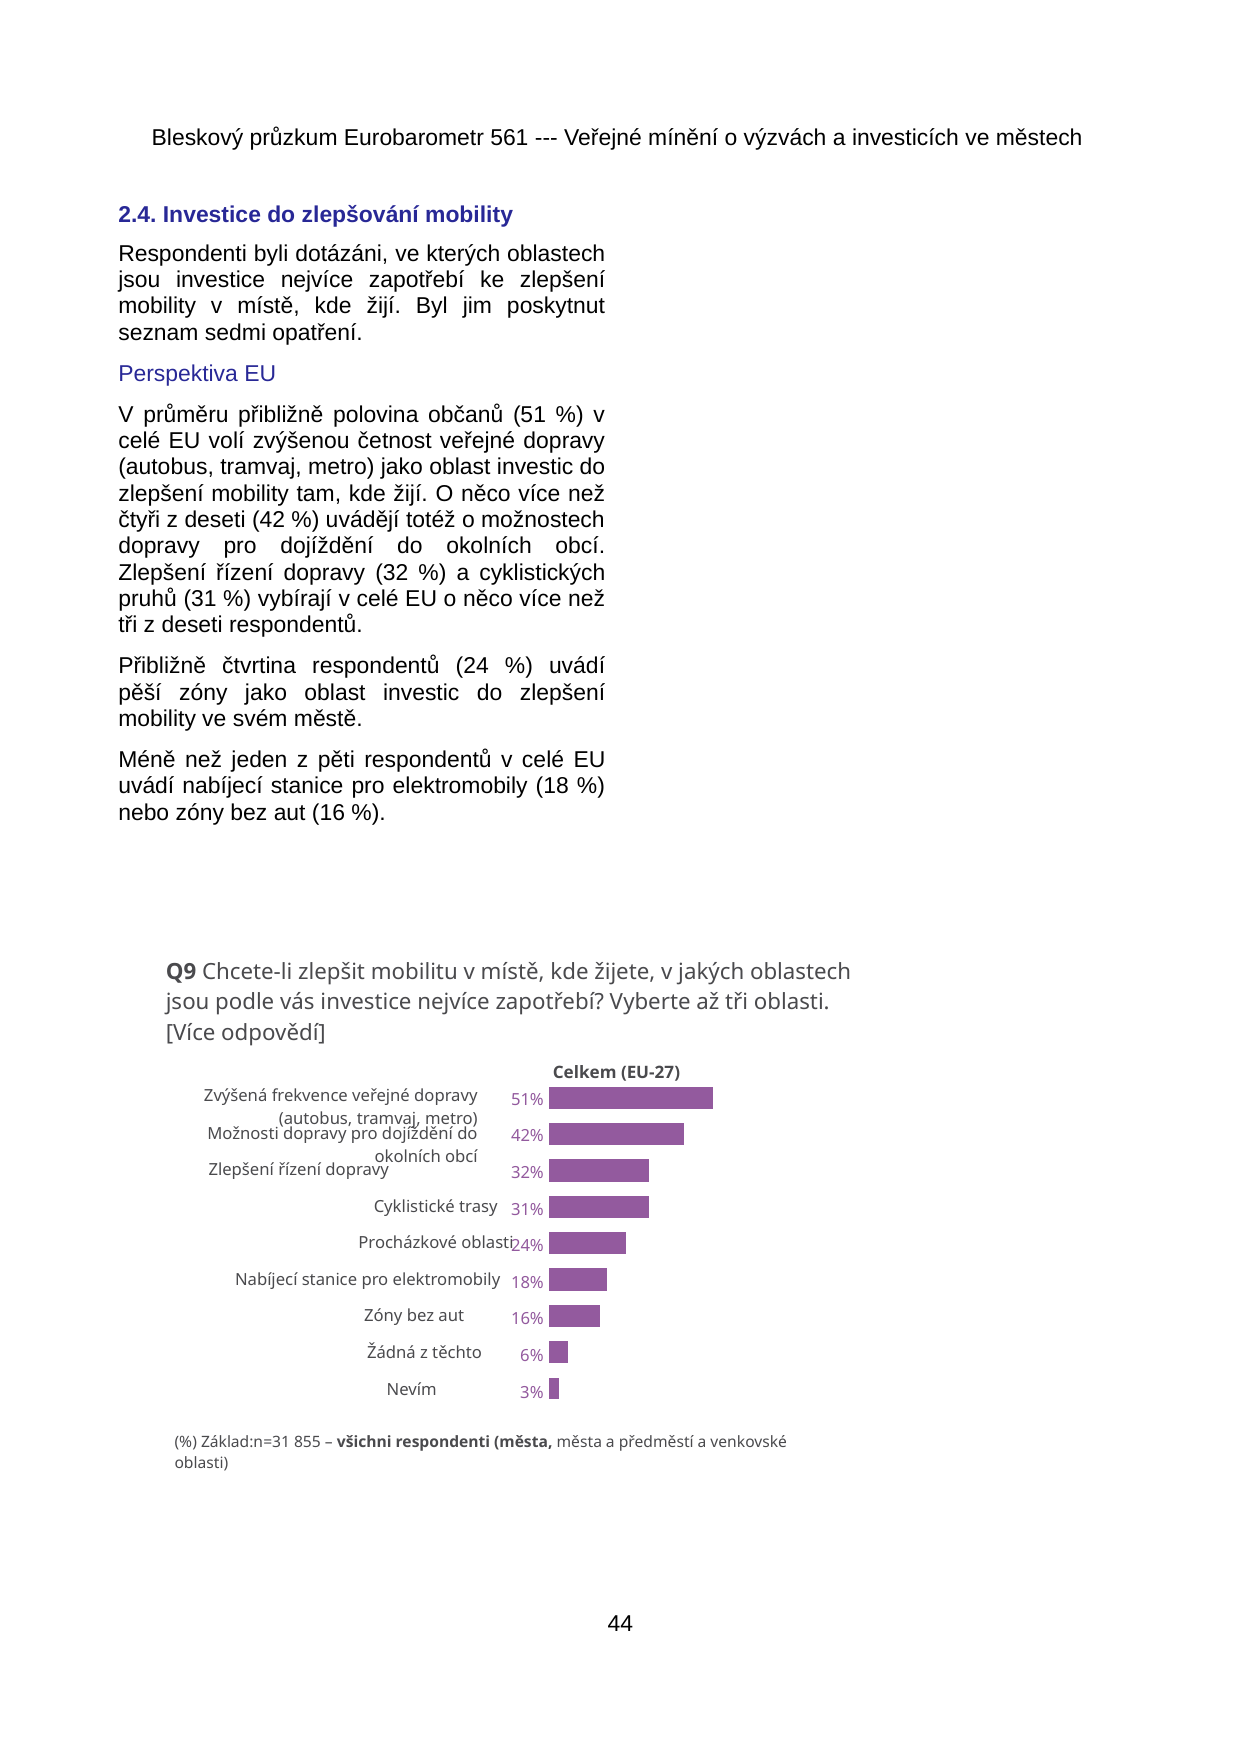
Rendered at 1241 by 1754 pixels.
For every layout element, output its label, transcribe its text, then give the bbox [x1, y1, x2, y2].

subtitle 2.4. Investice do zlepšování mobility [118, 201, 605, 227]
text Přibližně čtvrtina respondentů (24 %) uvádí pěší zóny jako oblast investic do zlepšení mobility ve svém městě. [118, 652, 605, 731]
text V průměru přibližně polovina občanů (51 %) v celé EU volí zvýšenou četnost veřejné dopravy (autobus, tramvaj, metro) jako oblast investic do zlepšení mobility tam, kde žijí. O něco více než čtyři z deseti (42 %) uvádějí totéž o možnostech dopravy pro dojíždění do okolních obcí. Zlepšení řízení dopravy (32 %) a cyklistických pruhů (31 %) vybírají v celé EU o něco více než tři z deseti respondentů. [118, 401, 605, 638]
text Respondenti byli dotázáni, ve kterých oblastech jsou investice nejvíce zapotřebí ke zlepšení mobility v místě, kde žijí. Byl jim poskytnut seznam sedmi opatření. [118, 239, 605, 345]
text Perspektiva EU [118, 359, 605, 386]
text Méně než jeden z pěti respondentů v celé EU uvádí nabíjecí stanice pro elektromobily (18 %) nebo zóny bez aut (16 %). [118, 746, 605, 825]
